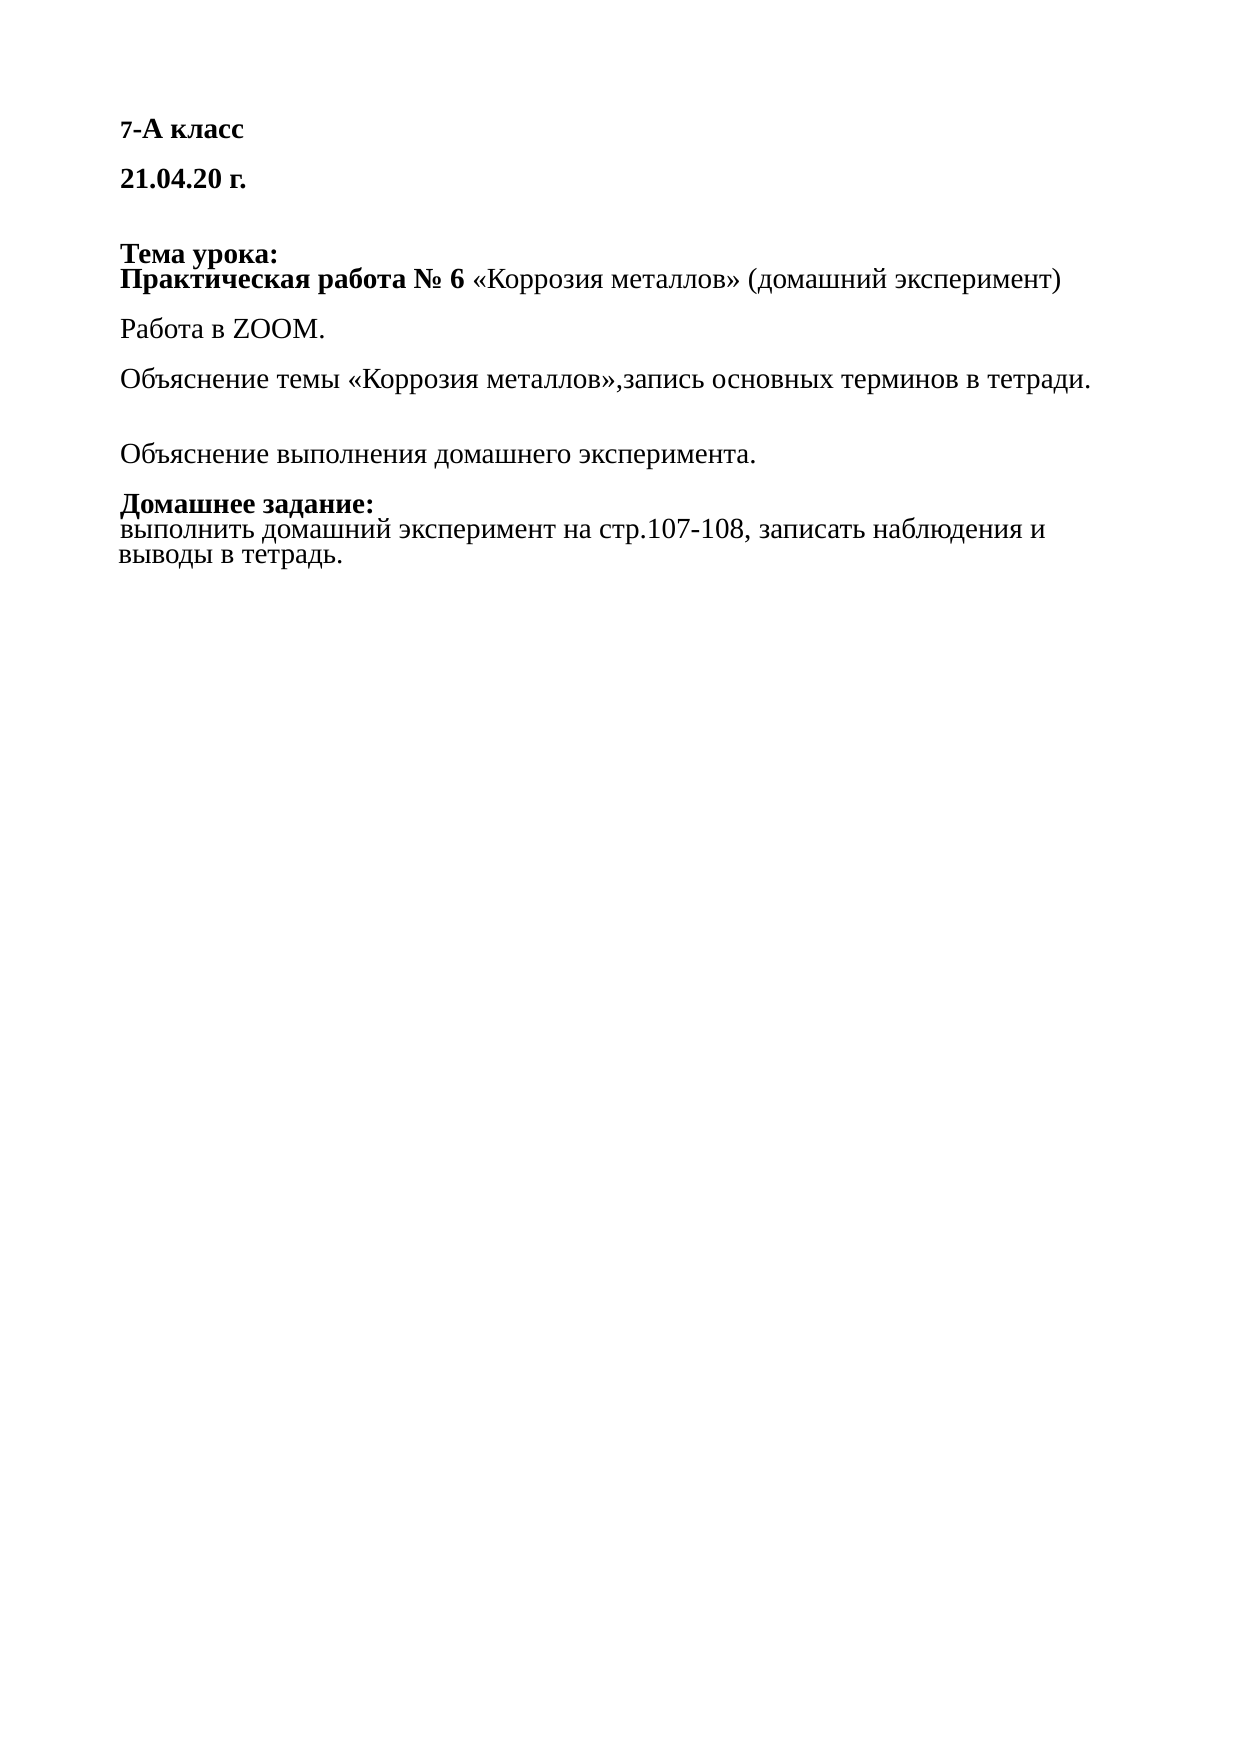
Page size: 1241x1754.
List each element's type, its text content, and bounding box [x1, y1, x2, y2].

text Практическая работа № 6 «Коррозия металлов» (домашний эксперимент) [118, 268, 754, 293]
text 21.04.20 г. [118, 168, 1122, 193]
text выполнить домашний эксперимент на стр.107-108, записать наблюдения и выводы в тетрадь. [118, 518, 1122, 568]
text Объяснение темы «Коррозия металлов»,запись основных терминов в тетради. [118, 368, 1122, 393]
text Практическая работа № 6 «Коррозия металлов» (домашний эксперимент) [751, 268, 1122, 293]
text Домашнее задание: [118, 493, 1122, 518]
text Работа в ZOOM. [118, 318, 1122, 343]
text Тема урока: [118, 243, 1122, 268]
text Объяснение выполнения домашнего эксперимента. [118, 443, 1122, 468]
text 7-А класс [118, 118, 1122, 143]
